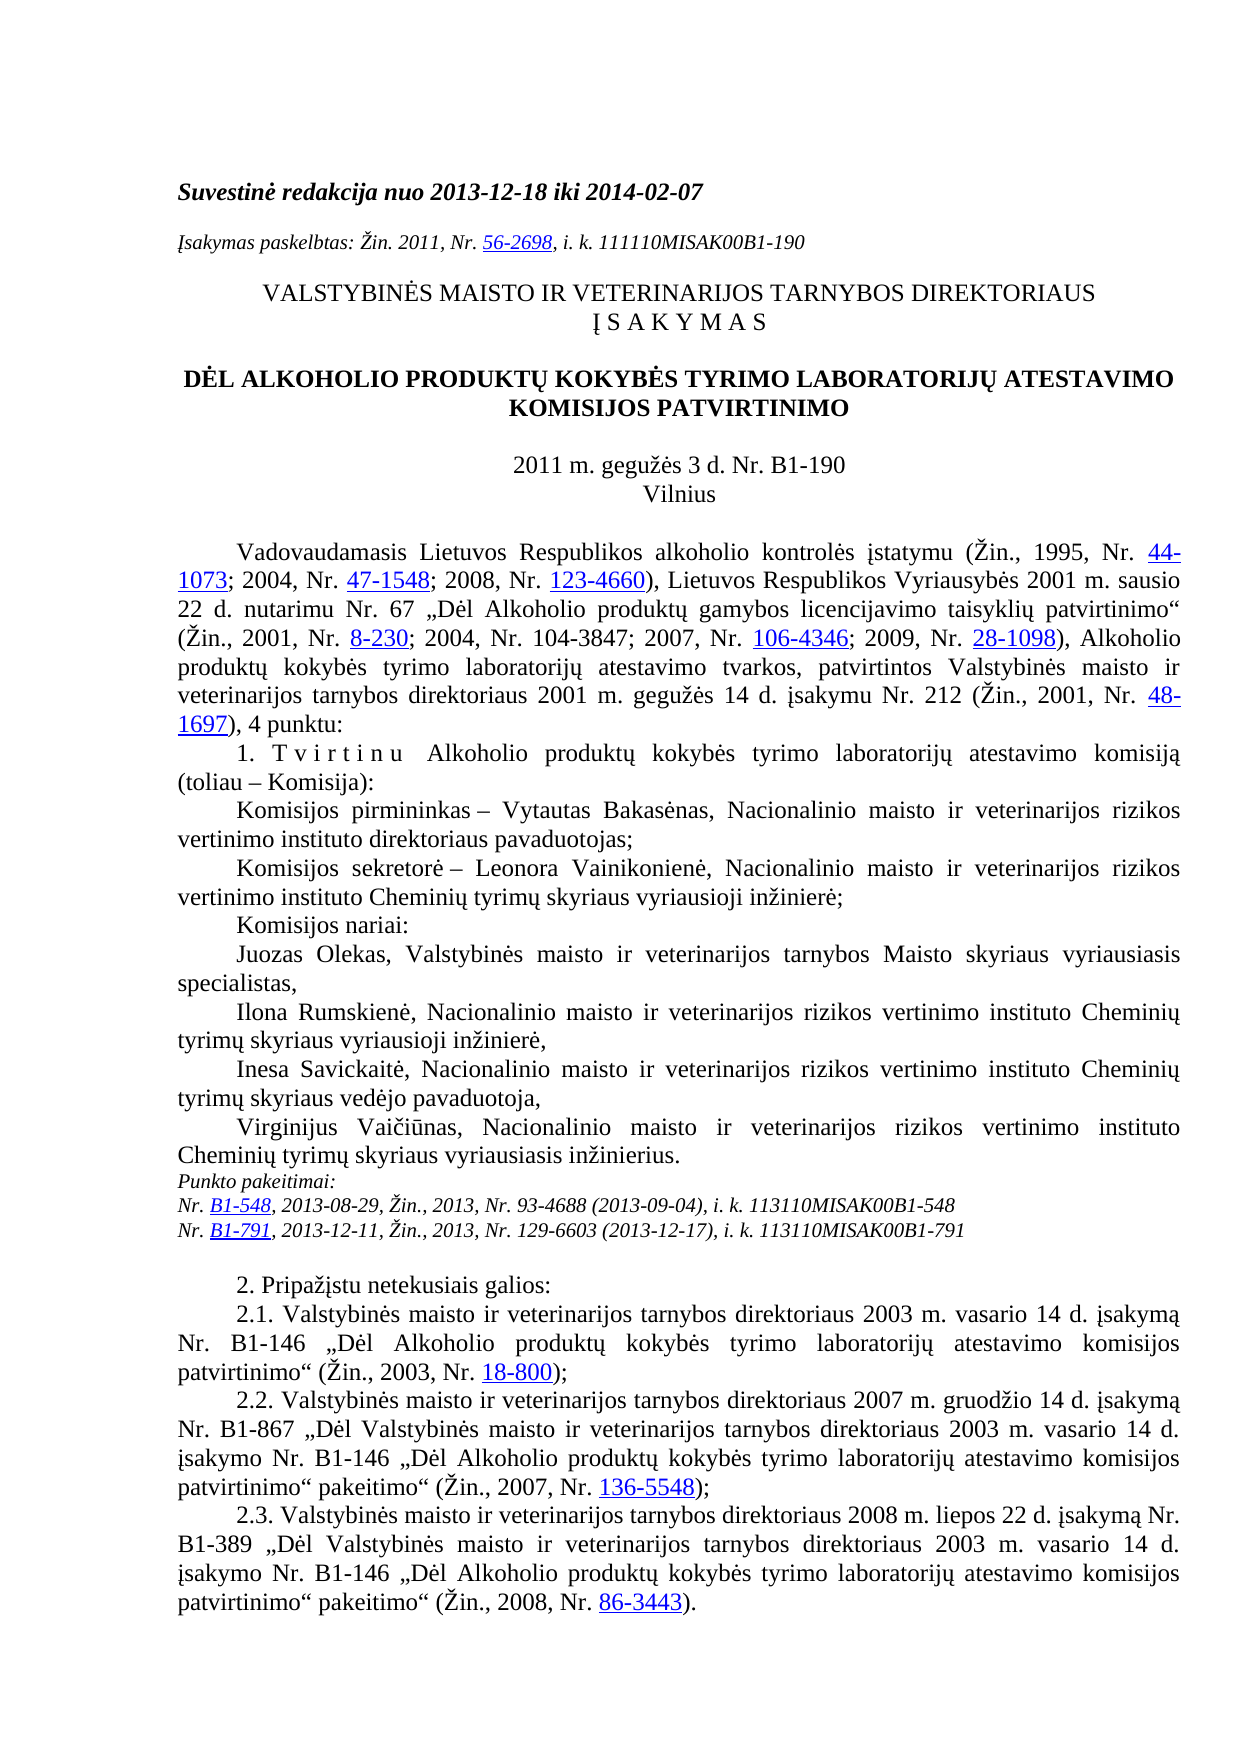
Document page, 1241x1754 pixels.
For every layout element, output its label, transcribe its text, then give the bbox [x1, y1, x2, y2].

text Įsakymas paskelbtas: Žin. 2011, Nr. 56-2698, i. k. 111110MISAK00B1-190 [177, 230, 1181, 254]
text Punkto pakeitimai: [177, 1169, 1181, 1193]
text 2.3. Valstybinės maisto ir veterinarijos tarnybos direktoriaus 2008 m. liepos 22 d. įsakymą Nr. B1-389 „Dėl Valstybinės maisto ir veterinarijos tarnybos direktoriaus 2003 m. vasario 14 d. įsakymo Nr. B1-146 „Dėl Alkoholio produktų kokybės tyrimo laboratorijų atestavimo komisijos patvirtinimo“ pakeitimo“ (Žin., 2008, Nr. 86-3443). [177, 1500, 1181, 1615]
text 2.1. Valstybinės maisto ir veterinarijos tarnybos direktoriaus 2003 m. vasario 14 d. įsakymą Nr. B1-146 „Dėl Alkoholio produktų kokybės tyrimo laboratorijų atestavimo komisijos patvirtinimo“ (Žin., 2003, Nr. 18-800); [177, 1299, 1181, 1385]
text 2011 m. gegužės 3 d. Nr. B1-190 [177, 451, 1181, 479]
text Virginijus Vaičiūnas, Nacionalinio maisto ir veterinarijos rizikos vertinimo instituto Cheminių tyrimų skyriaus vyriausiasis inžinierius. [177, 1112, 1181, 1169]
text 2.2. Valstybinės maisto ir veterinarijos tarnybos direktoriaus 2007 m. gruodžio 14 d. įsakymą Nr. B1-867 „Dėl Valstybinės maisto ir veterinarijos tarnybos direktoriaus 2003 m. vasario 14 d. įsakymo Nr. B1-146 „Dėl Alkoholio produktų kokybės tyrimo laboratorijų atestavimo komisijos patvirtinimo“ pakeitimo“ (Žin., 2007, Nr. 136-5548); [177, 1385, 1181, 1500]
text Suvestinė redakcija nuo 2013-12-18 iki 2014-02-07 [177, 177, 1181, 206]
text Komisijos pirmininkas – Vytautas Bakasėnas, Nacionalinio maisto ir veterinarijos rizikos vertinimo instituto direktoriaus pavaduotojas; [177, 796, 1181, 853]
text 2. Pripažįstu netekusiais galios: [177, 1270, 1181, 1299]
text DĖL ALKOHOLIO PRODUKTŲ KOKYBĖS TYRIMO LABORATORIJŲ ATESTAVIMO KOMISIJOS PATVIRTINIMO [177, 364, 1181, 422]
text Inesa Savickaitė, Nacionalinio maisto ir veterinarijos rizikos vertinimo instituto Cheminių tyrimų skyriaus vedėjo pavaduotoja, [177, 1054, 1181, 1112]
text Komisijos nariai: [177, 911, 1181, 939]
text Juozas Olekas, Valstybinės maisto ir veterinarijos tarnybos Maisto skyriaus vyriausiasis specialistas, [177, 939, 1181, 997]
text Komisijos sekretorė – Leonora Vainikonienė, Nacionalinio maisto ir veterinarijos rizikos vertinimo instituto Cheminių tyrimų skyriaus vyriausioji inžinierė; [177, 853, 1181, 911]
text 1. Tvirtinu Alkoholio produktų kokybės tyrimo laboratorijų atestavimo komisiją (toliau – Komisija): [177, 738, 1181, 796]
text Nr. B1-791, 2013-12-11, Žin., 2013, Nr. 129-6603 (2013-12-17), i. k. 113110MISAK00B1-791 [177, 1217, 1181, 1242]
text Ilona Rumskienė, Nacionalinio maisto ir veterinarijos rizikos vertinimo instituto Cheminių tyrimų skyriaus vyriausioji inžinierė, [177, 997, 1181, 1054]
text Vilnius [177, 479, 1181, 508]
text VALSTYBINĖS MAISTO IR VETERINARIJOS TARNYBOS DIREKTORIAUS [177, 278, 1181, 307]
text Nr. B1-548, 2013-08-29, Žin., 2013, Nr. 93-4688 (2013-09-04), i. k. 113110MISAK00B1-548 [177, 1193, 1181, 1217]
text Vadovaudamasis Lietuvos Respublikos alkoholio kontrolės įstatymu (Žin., 1995, Nr. 44-1073; 2004, Nr. 47-1548; 2008, Nr. 123-4660), Lietuvos Respublikos Vyriausybės 2001 m. sausio 22 d. nutarimu Nr. 67 „Dėl Alkoholio produktų gamybos licencijavimo taisyklių patvirtinimo“ (Žin., 2001, Nr. 8-230; 2004, Nr. 104-3847; 2007, Nr. 106-4346; 2009, Nr. 28-1098), Alkoholio produktų kokybės tyrimo laboratorijų atestavimo tvarkos, patvirtintos Valstybinės maisto ir veterinarijos tarnybos direktoriaus 2001 m. gegužės 14 d. įsakymu Nr. 212 (Žin., 2001, Nr. 48-1697), 4 punktu: [177, 537, 1181, 738]
text ĮSAKYMAS [177, 307, 1181, 336]
